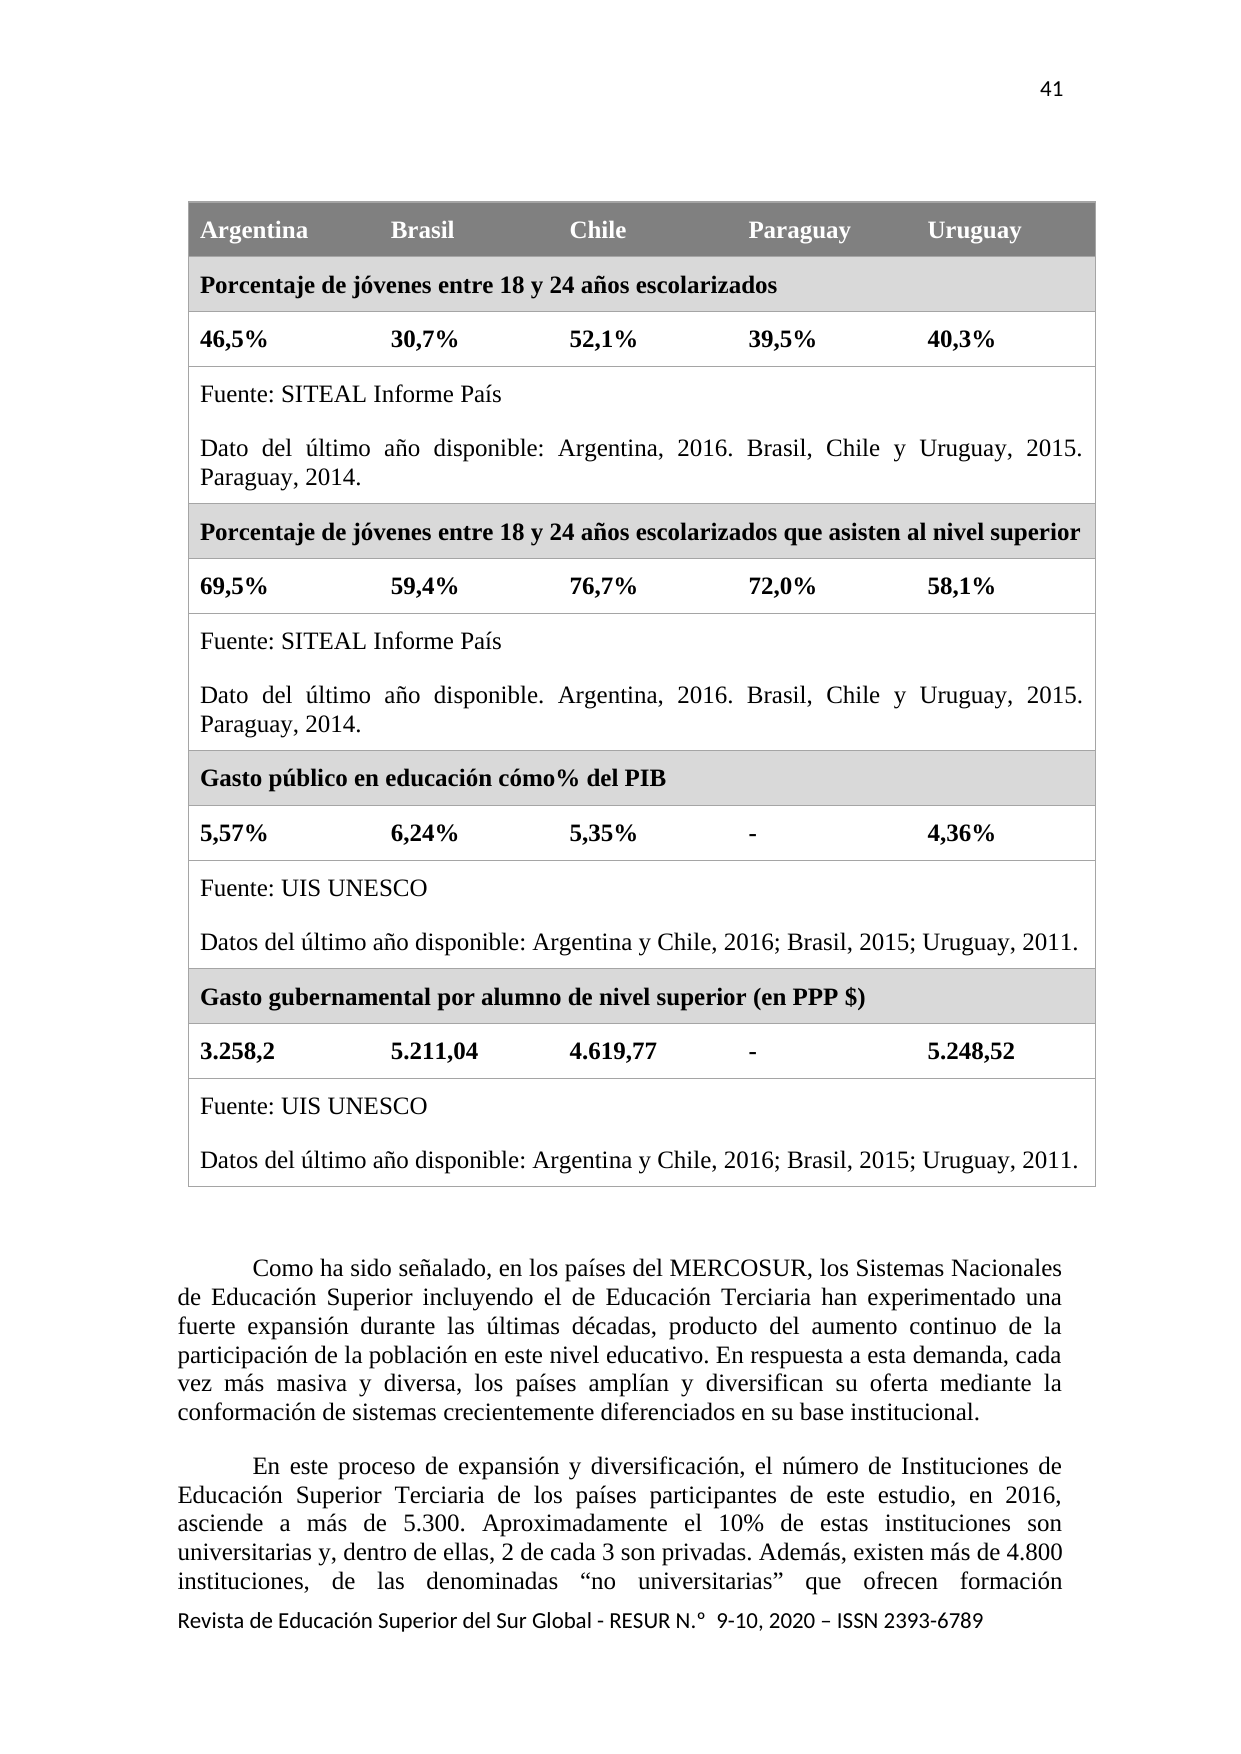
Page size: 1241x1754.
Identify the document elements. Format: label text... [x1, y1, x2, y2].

table_header Paraguay [737, 203, 916, 256]
table_cell - [737, 1024, 916, 1078]
table_header Uruguay [916, 203, 1095, 256]
table_cell 3.258,2 [189, 1024, 379, 1078]
table_header Argentina [189, 203, 379, 256]
table_cell 5,35% [558, 806, 737, 859]
table_cell 69,5% [189, 559, 379, 613]
table_cell Porcentaje de jóvenes entre 18 y 24 años escolarizados que asisten al nivel superior [189, 504, 1095, 558]
table_cell 58,1% [916, 559, 1095, 613]
table_cell 4,36% [916, 806, 1095, 859]
text Como ha sido señalado, en los países del MERCOSUR, los Sistemas Nacionales de Educación Superior incluyendo el de Educación Terciaria han experimentado una fuerte expansión durante las últimas décadas, producto del aumento continuo de la participación de la población en este nivel educativo. En respuesta a esta demanda, cada vez más masiva y diversa, los países amplían y diversifican su oferta mediante la conformación de sistemas crecientemente diferenciados en su base institucional. [177, 1253, 1063, 1426]
table_cell 76,7% [558, 559, 737, 613]
table_cell - [737, 806, 916, 859]
table_cell 5.211,04 [379, 1024, 558, 1078]
table_cell Gasto gubernamental por alumno de nivel superior (en PPP $) [189, 969, 1095, 1023]
table_cell 52,1% [558, 312, 737, 366]
table_cell 30,7% [379, 312, 558, 366]
table_cell 5.248,52 [916, 1024, 1095, 1078]
table_cell 6,24% [379, 806, 558, 859]
table_header Chile [558, 203, 737, 256]
table_cell Porcentaje de jóvenes entre 18 y 24 años escolarizados [189, 257, 1095, 311]
table_cell 59,4% [379, 559, 558, 613]
table_cell Fuente: UIS UNESCO Datos del último año disponible: Argentina y Chile, 2016; Brasil, 2015; Uruguay, 2011. [189, 1079, 1095, 1186]
table_cell Fuente: SITEAL Informe País Dato del último año disponible. Argentina, 2016. Brasil, Chile y Uruguay, 2015. Paraguay, 2014. [189, 614, 1095, 750]
table_header Brasil [379, 203, 558, 256]
table_cell Fuente: SITEAL Informe País Dato del último año disponible: Argentina, 2016. Brasil, Chile y Uruguay, 2015. Paraguay, 2014. [189, 367, 1095, 503]
table_cell 46,5% [189, 312, 379, 366]
table_cell 72,0% [737, 559, 916, 613]
table_cell 39,5% [737, 312, 916, 366]
table_cell 4.619,77 [558, 1024, 737, 1078]
table_cell 40,3% [916, 312, 1095, 366]
table_cell Gasto público en educación cómo% del PIB [189, 751, 1095, 805]
table_cell 5,57% [189, 806, 379, 859]
table_cell Fuente: UIS UNESCO Datos del último año disponible: Argentina y Chile, 2016; Brasil, 2015; Uruguay, 2011. [189, 861, 1095, 968]
text En este proceso de expansión y diversificación, el número de Instituciones de Educación Superior Terciaria de los países participantes de este estudio, en 2016, asciende a más de 5.300. Aproximadamente el 10% de estas instituciones son universitarias y, dentro de ellas, 2 de cada 3 son privadas. Además, existen más de 4.800 instituciones, de las denominadas “no universitarias” que ofrecen formación [177, 1451, 1063, 1595]
